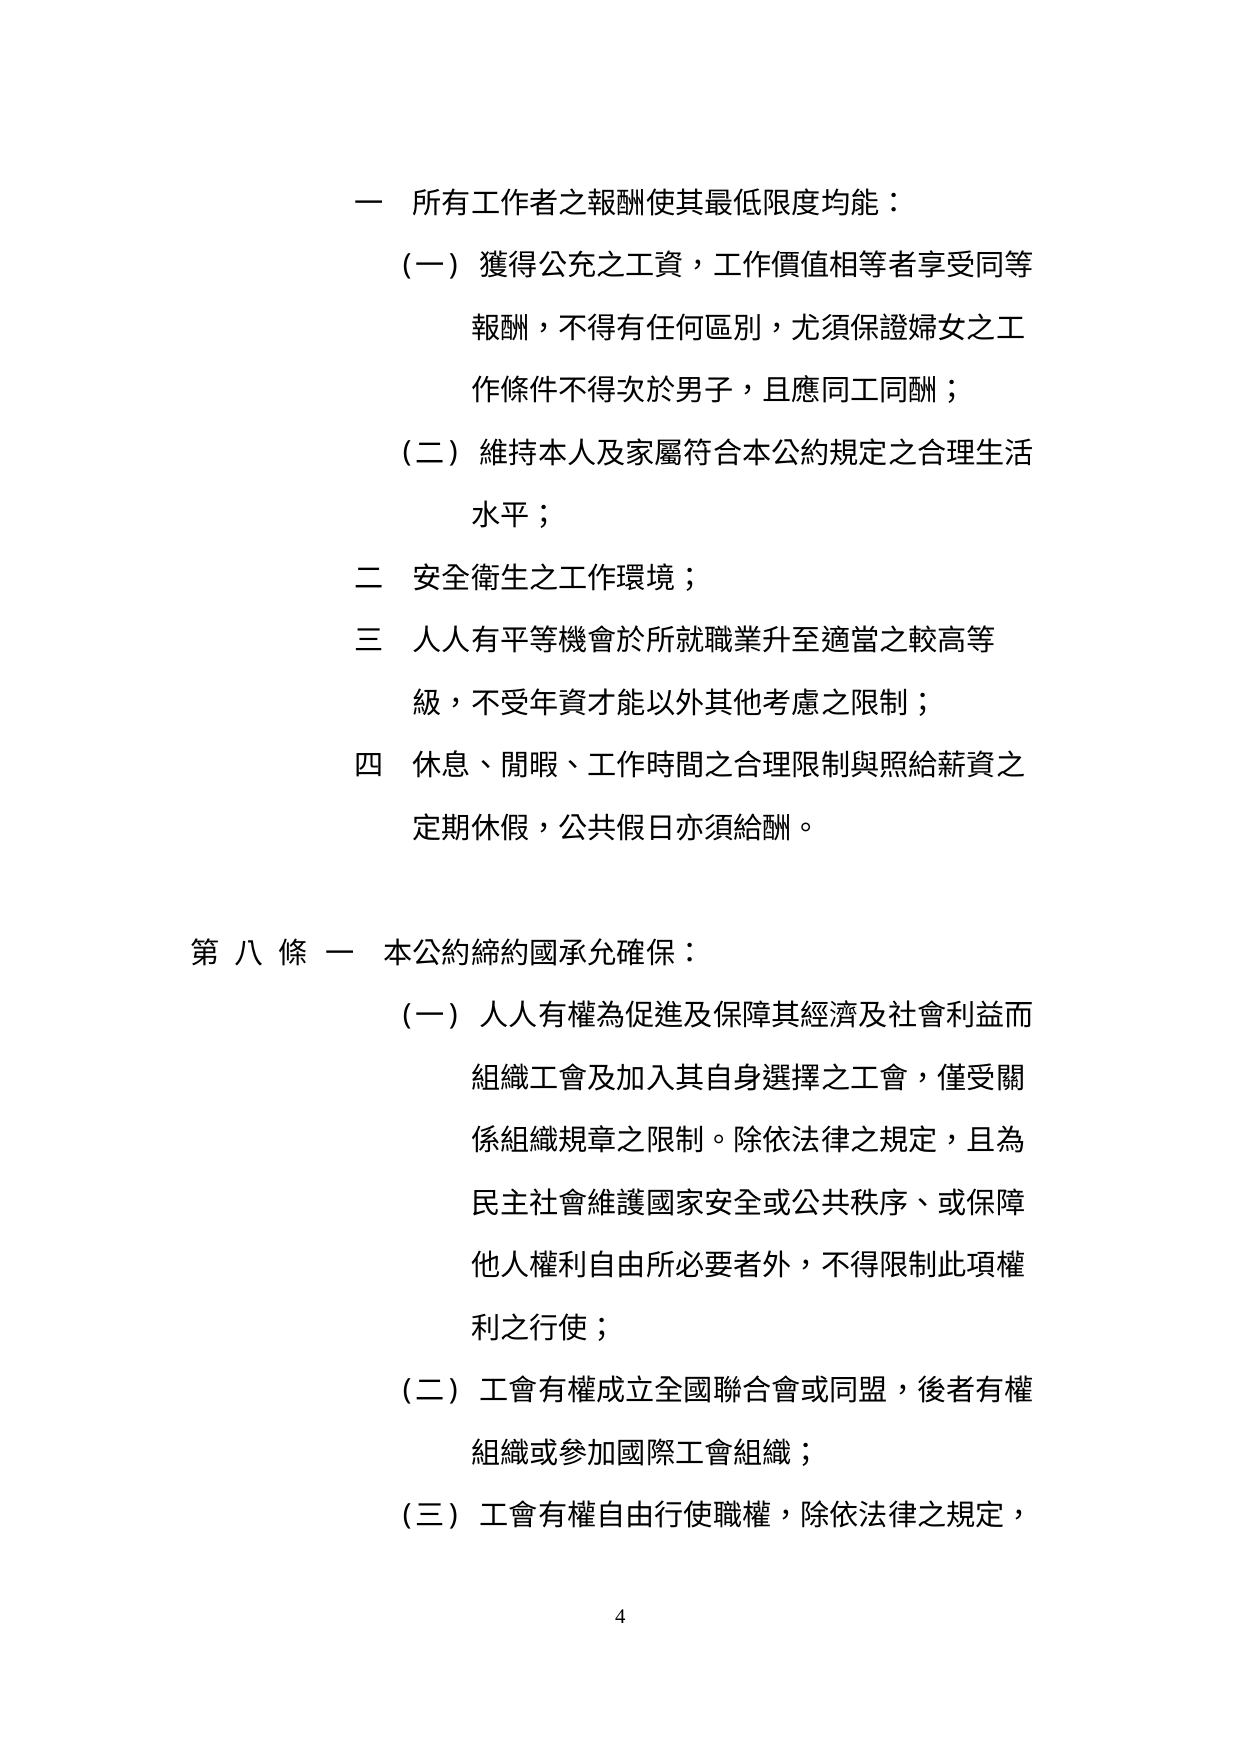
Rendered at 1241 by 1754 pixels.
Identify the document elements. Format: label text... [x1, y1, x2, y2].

table_cell 第 八 條 [187, 849, 322, 1537]
table_cell 一 所有工作者之報酬使其最低限度均能： (一) 獲得公充之工資，工作價值相等者享受同等報酬，不得有任何區別，尤須保證婦女之工作條件不得次於男子，且應同工同酬； (二) 維持本人及家屬符合本公約規定之合理生活水平； 二 安全衛生之工作環境； 三 人人有平等機會於所就職業升至適當之較高等級，不受年資才能以外其他考慮之限制； 四 休息、閒暇、工作時間之合理限制與照給薪資之定期休假，公共假日亦須給酬。 [322, 96, 1053, 849]
table_cell [187, 96, 322, 849]
table_cell 一 本公約締約國承允確保： (一) 人人有權為促進及保障其經濟及社會利益而組織工會及加入其自身選擇之工會，僅受關係組織規章之限制。除依法律之規定，且為民主社會維護國家安全或公共秩序、或保障他人權利自由所必要者外，不得限制此項權利之行使； (二) 工會有權成立全國聯合會或同盟，後者有權組織或參加國際工會組織； (三) 工會有權自由行使職權，除依法律之規定， [322, 849, 1053, 1537]
